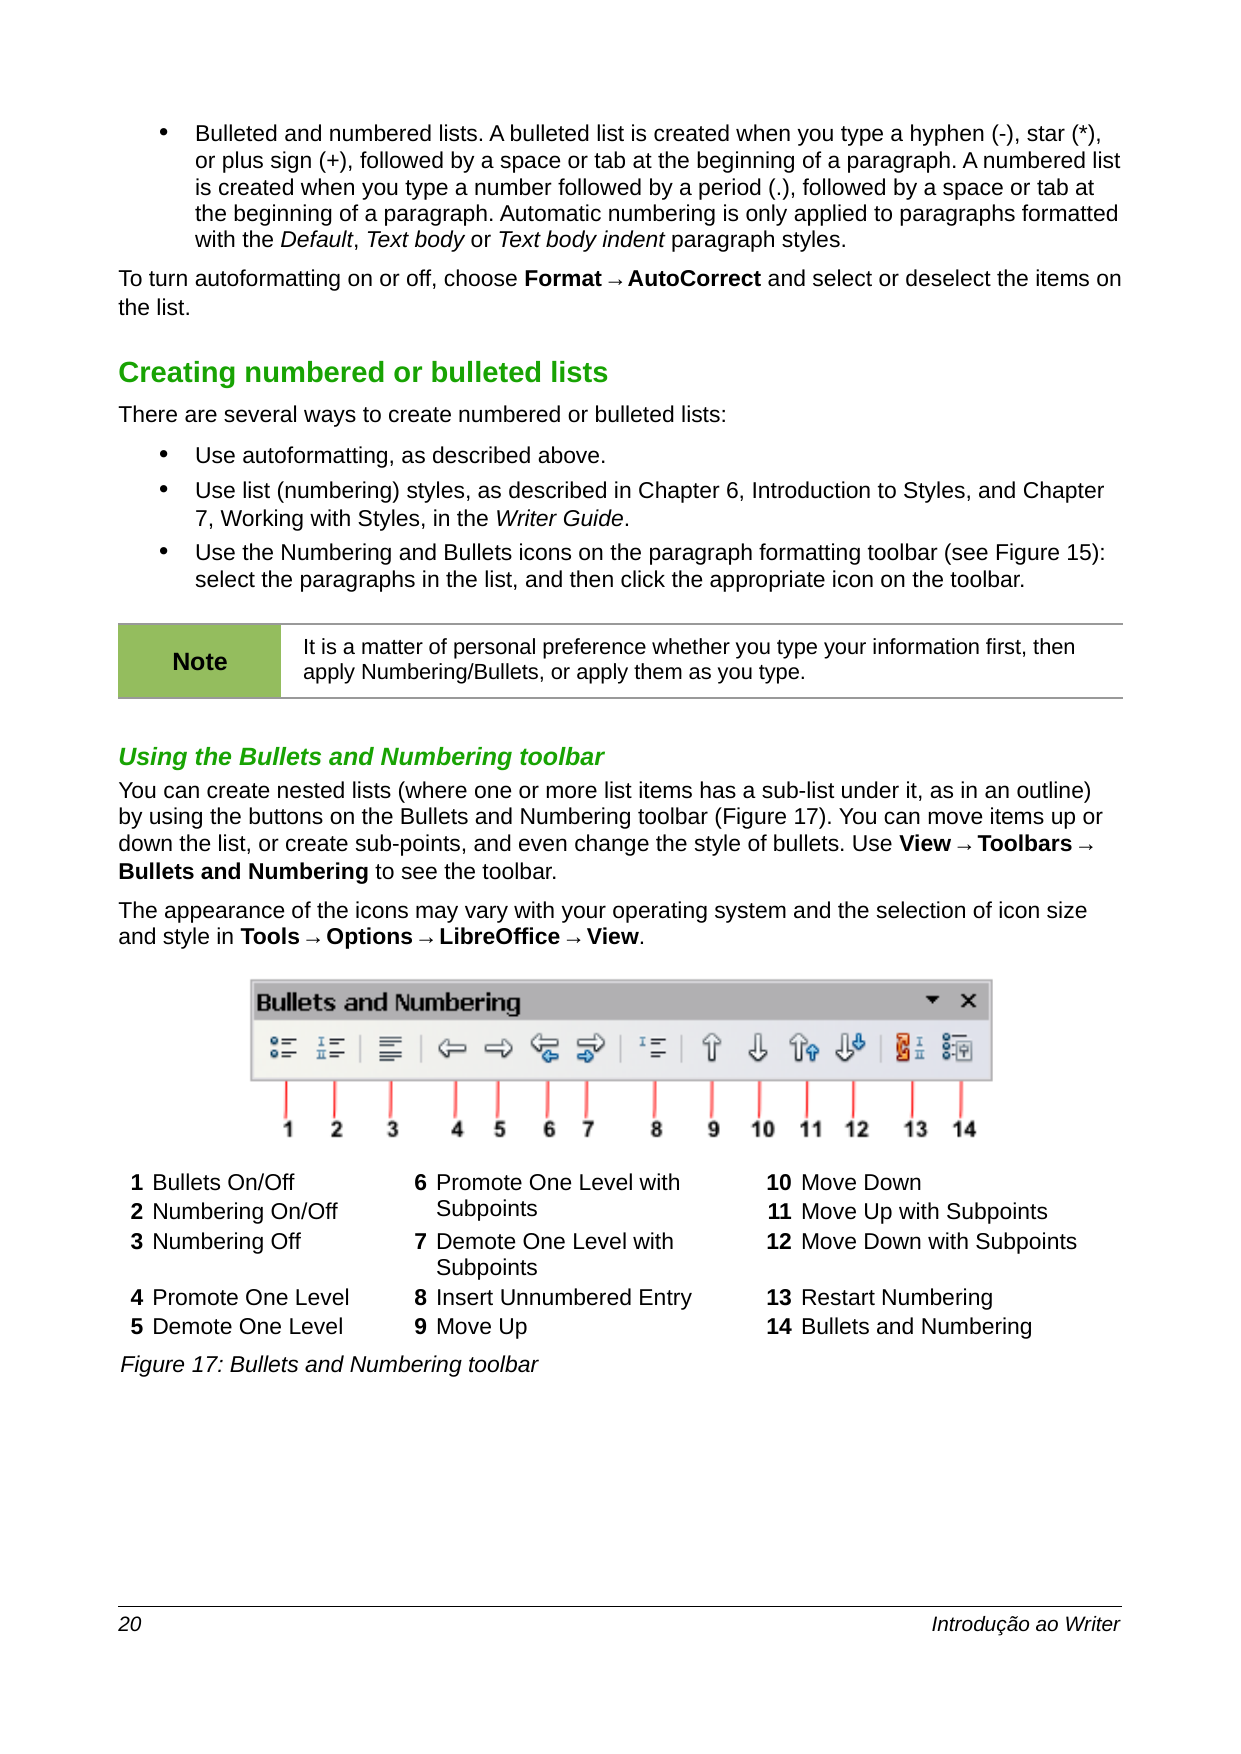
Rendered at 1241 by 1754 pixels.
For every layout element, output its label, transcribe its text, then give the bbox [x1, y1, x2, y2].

table_cell 5 [120, 1310, 146, 1339]
table_header 6 [397, 1166, 430, 1225]
text There are several ways to create numbered or bulleted lists: [118, 401, 1122, 428]
table_header Bullets On/Off [146, 1166, 397, 1195]
table_cell 14 [753, 1310, 795, 1339]
list Use the Numbering and Bullets icons on the paragraph formatting toolbar (see Figure 15): select the paragraphs in the list, and then click the appropriate icon on the toolbar. [156, 537, 1122, 593]
table_cell Numbering On/Off [146, 1195, 397, 1225]
table_cell 12 [753, 1225, 795, 1280]
list Use autoformatting, as described above. [156, 440, 1122, 469]
table_cell Move Up with Subpoints [795, 1195, 1120, 1225]
table_header Promote One Level with Subpoints [430, 1166, 752, 1225]
table_cell Numbering Off [146, 1225, 397, 1280]
table_header It is a matter of personal preference whether you type your information first, then apply Numbering/Bullets, or apply them as you type. [281, 625, 1122, 697]
text You can create nested lists (where one or more list items has a sub-list under it, as in an outline) by using the buttons on the Bullets and Numbering toolbar (Figure 17). You can move items up or down the list, or create sub-points, and even change the style of bullets. Use View → Toolbars → Bullets and Numbering to see the toolbar. [118, 777, 1122, 884]
table_cell 3 [120, 1225, 146, 1280]
table_cell 7 [397, 1225, 430, 1280]
list Bulleted and numbered lists. A bulleted list is created when you type a hyphen (-), star (*), or plus sign (+), followed by a space or tab at the beginning of a paragraph. A numbered list is created when you type a number followed by a period (.), followed by a space or tab at the beginning of a paragraph. Automatic numbering is only applied to paragraphs formatted with the Default, Text body or Text body indent paragraph styles. [156, 118, 1122, 253]
subtitle Creating numbered or bulleted lists [118, 355, 1122, 389]
picture [247, 976, 993, 1154]
table_cell Bullets and Numbering [795, 1310, 1120, 1339]
table_cell Promote One Level [146, 1280, 397, 1310]
text Figure 17: Bullets and Numbering toolbar [120, 1351, 1120, 1377]
table_header 1 [120, 1166, 146, 1195]
table_cell Demote One Level [146, 1310, 397, 1339]
table_cell Move Up [430, 1310, 752, 1339]
text The appearance of the icons may vary with your operating system and the selection of icon size and style in Tools → Options → LibreOffice → View. [118, 897, 1122, 951]
table_cell Insert Unnumbered Entry [430, 1280, 752, 1310]
table_cell Restart Numbering [795, 1280, 1120, 1310]
table_cell 8 [397, 1280, 430, 1310]
subtitle Using the Bullets and Numbering toolbar [118, 742, 1122, 771]
table_header Note [118, 625, 281, 697]
table_header Move Down [795, 1166, 1120, 1195]
table_cell 2 [120, 1195, 146, 1225]
table_cell 13 [753, 1280, 795, 1310]
table_cell 11 [753, 1195, 795, 1225]
table_cell Demote One Level with Subpoints [430, 1225, 752, 1280]
text To turn autoformatting on or off, choose Format → AutoCorrect and select or deselect the items on the list. [118, 265, 1122, 320]
table_header 10 [753, 1166, 795, 1195]
table_cell Move Down with Subpoints [795, 1225, 1120, 1280]
list Use list (numbering) styles, as described in Chapter 6, Introduction to Styles, and Chapter 7, Working with Styles, in the Writer Guide. [156, 476, 1122, 531]
table_cell 4 [120, 1280, 146, 1310]
table_cell 9 [397, 1310, 430, 1339]
